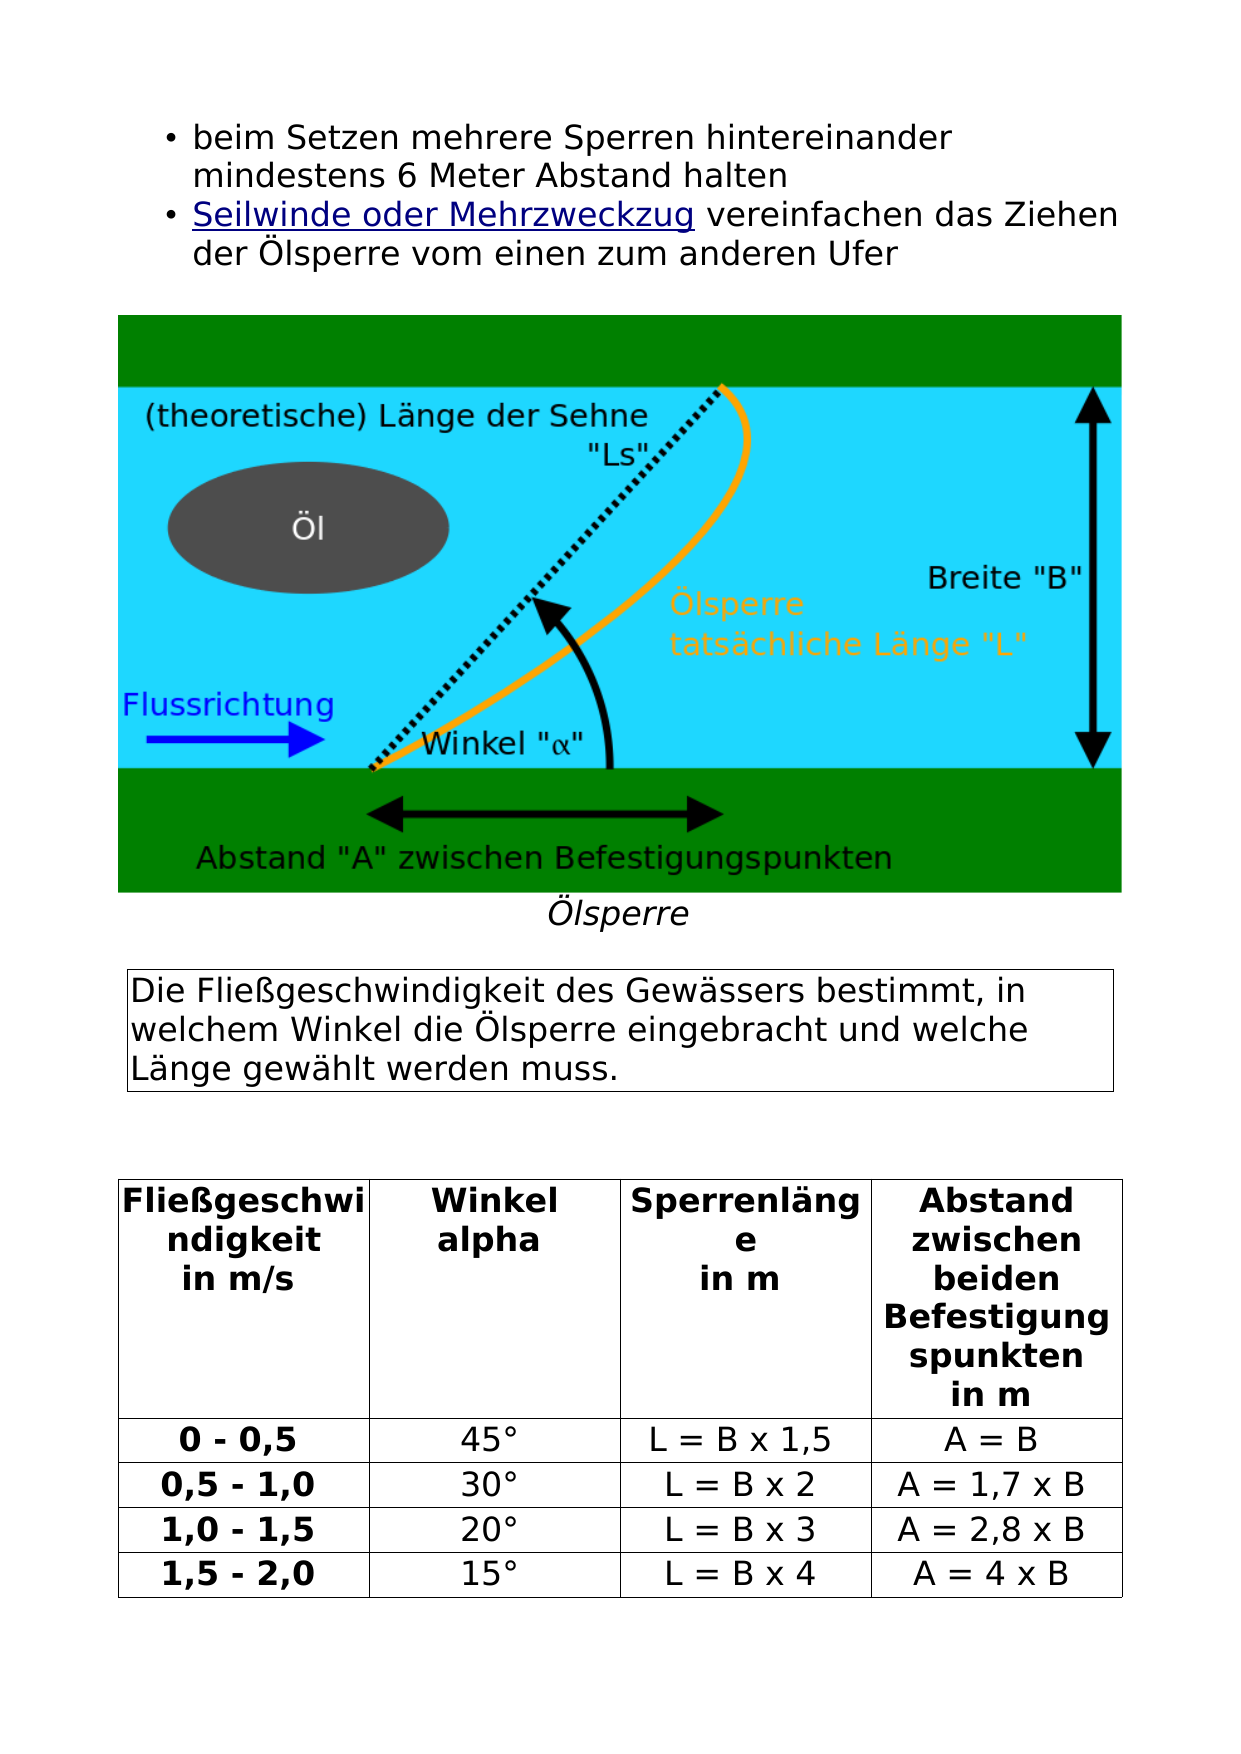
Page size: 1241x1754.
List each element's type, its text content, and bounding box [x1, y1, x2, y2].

table_header Winkel alpha [370, 1180, 620, 1417]
table_cell A = 2,8 x B [872, 1508, 1122, 1552]
text Ölsperre [118, 894, 1122, 933]
table_cell L = B x 4 [621, 1553, 871, 1597]
table_header Fließgeschwindigkeit in m/s [119, 1180, 369, 1417]
list Seilwinde oder Mehrzweckzug vereinfachen das Ziehen der Ölsperre vom einen zum anderen Ufer [177, 196, 1122, 273]
table_cell 45° [370, 1419, 620, 1462]
table_header Sperrenlänge in m [621, 1180, 871, 1417]
table_header Die Fließgeschwindigkeit des Gewässers bestimmt, in welchem Winkel die Ölsperre eingebracht und welche Länge gewählt werden muss. [128, 970, 1113, 1091]
table_cell 1,5 - 2,0 [119, 1553, 369, 1597]
table_cell 1,0 - 1,5 [119, 1508, 369, 1552]
table_cell L = B x 2 [621, 1463, 871, 1507]
table_cell L = B x 3 [621, 1508, 871, 1552]
table_cell 0 - 0,5 [119, 1419, 369, 1462]
table_cell 15° [370, 1553, 620, 1597]
picture [118, 315, 1123, 894]
table_cell A = 1,7 x B [872, 1463, 1122, 1507]
table_cell 20° [370, 1508, 620, 1552]
table_cell 30° [370, 1463, 620, 1507]
table_cell L = B x 1,5 [621, 1419, 871, 1462]
table_cell A = 4 x B [872, 1553, 1122, 1597]
list beim Setzen mehrere Sperren hintereinander mindestens 6 Meter Abstand halten [177, 118, 1122, 196]
table_header Abstand zwischen beiden Befestigungspunkten in m [872, 1180, 1122, 1417]
table_cell 0,5 - 1,0 [119, 1463, 369, 1507]
table_cell A = B [872, 1419, 1122, 1462]
